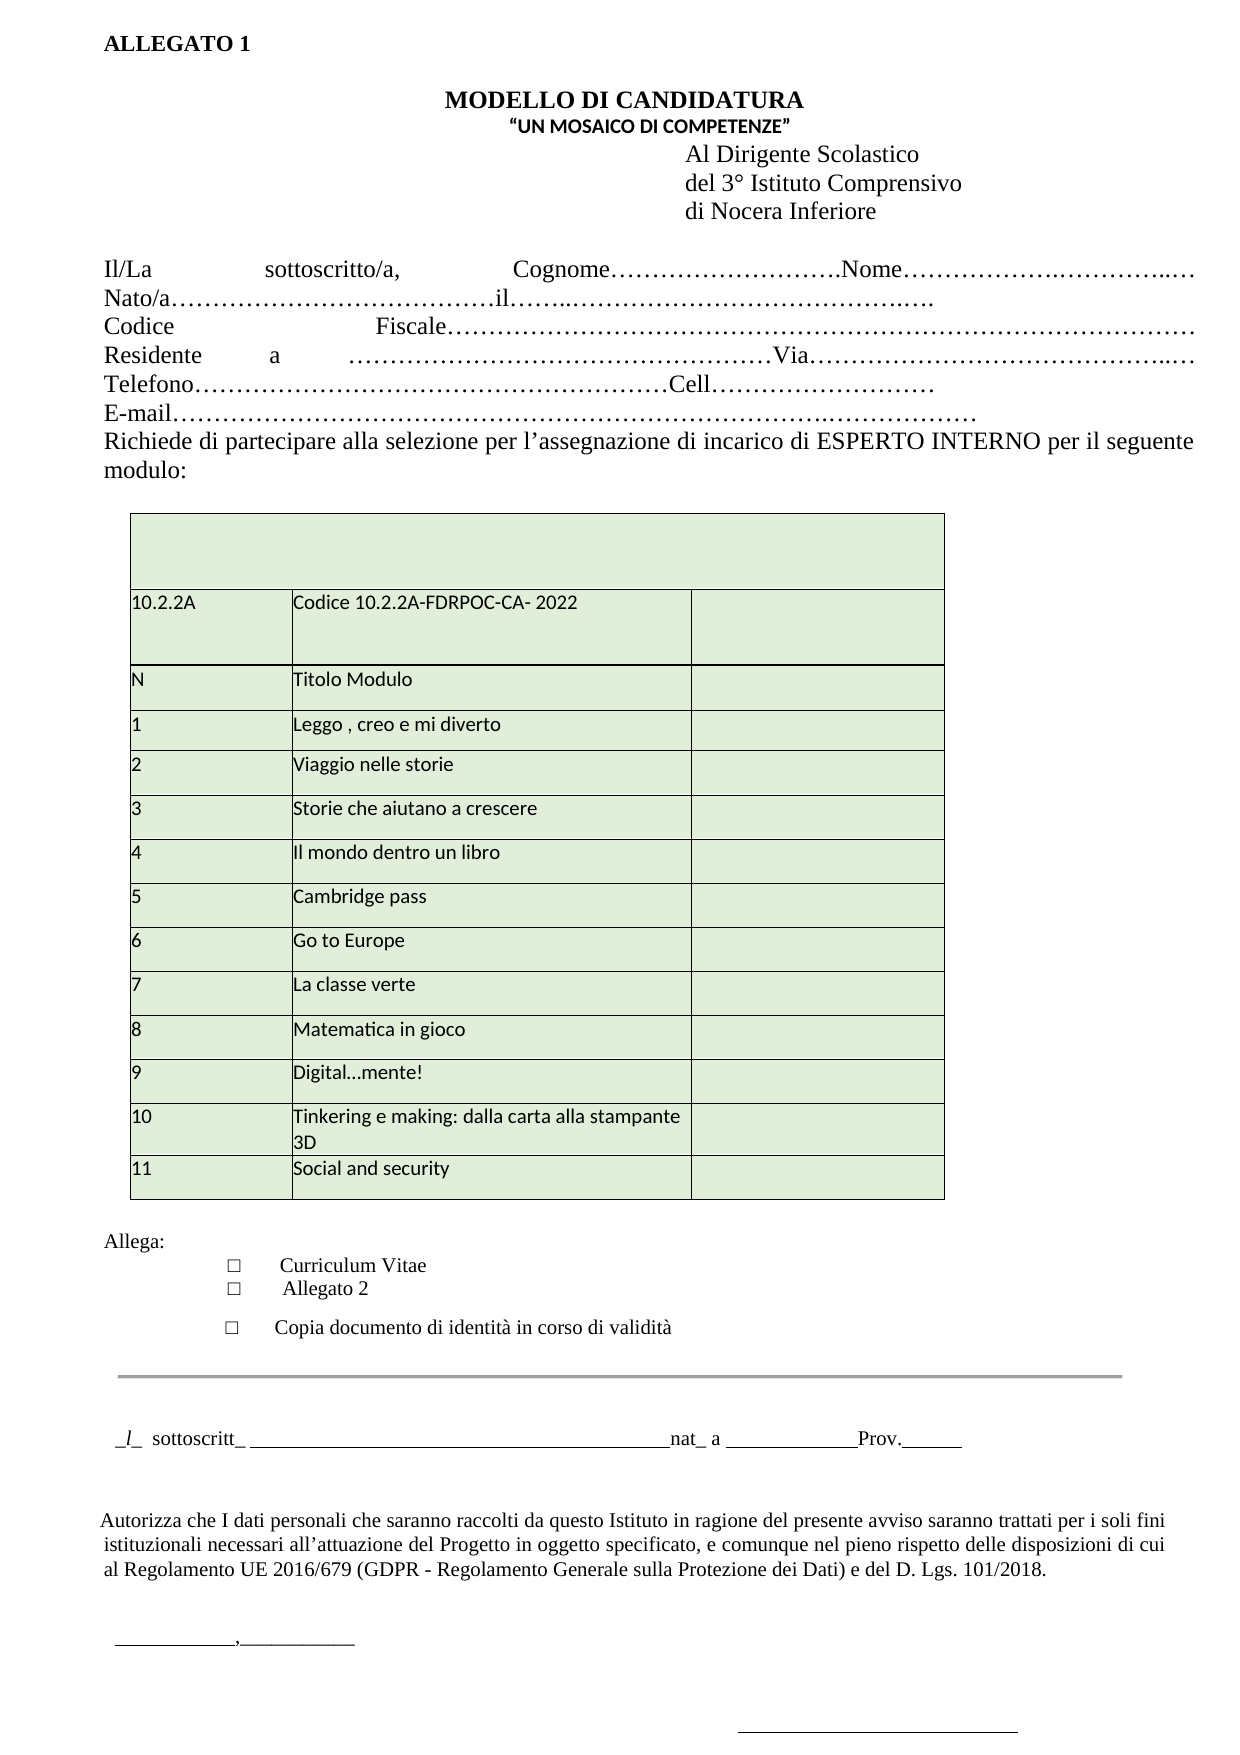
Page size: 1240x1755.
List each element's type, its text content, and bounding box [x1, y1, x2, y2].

table_cell [692, 751, 944, 794]
table_cell Viaggio nelle storie [293, 751, 691, 794]
table_cell 6 [131, 928, 292, 971]
table_cell Digital…mente! [293, 1060, 691, 1103]
table_cell 3 [131, 796, 292, 838]
table_cell [692, 1060, 944, 1103]
table_cell 5 [131, 884, 292, 927]
table_cell 10 [131, 1104, 292, 1154]
text Allega: [103, 1228, 1198, 1253]
text _l_ sottoscritt_ nat_ a Prov. [115, 1428, 1198, 1450]
table_cell Matematica in gioco [293, 1016, 691, 1058]
table_cell Social and security [293, 1156, 691, 1199]
text ,___________ [115, 1624, 1198, 1648]
text di Nocera Inferiore [685, 196, 1196, 225]
table_cell Cambridge pass [293, 884, 691, 927]
table_cell [692, 590, 944, 664]
text □ Curriculum Vitae [228, 1253, 1198, 1277]
table_cell 10.2.2A [131, 590, 292, 664]
table_cell [692, 884, 944, 927]
table_cell 8 [131, 1016, 292, 1058]
table_cell [692, 1016, 944, 1058]
text Il/La sottoscritto/a, Cognome……………………….Nome……………….…………..… Nato/a…………………………………il……..………………………………….…. Codice Fiscale……………………………………………………………………………… Residente a ……………………………………………Via……………………………………..… Telefono…………………………………………………Cell……………………… E-mail…………………………………………………………………….……………… Richiede di partecipare alla selezione per l’assegnazione di incarico di ESPERTO INTERNO per il seguente modulo: [103, 254, 1196, 484]
table_cell 1 [131, 711, 292, 750]
table_cell 4 [131, 840, 292, 883]
table_cell 11 [131, 1156, 292, 1199]
text □ Allegato 2 [228, 1278, 1198, 1300]
text MODELLO DI CANDIDATURA [59, 85, 1196, 113]
text Autorizza che I dati personali che saranno raccolti da questo Istituto in ragione del presente avviso saranno trattati per i soli fini istituzionali necessari all’attuazione del Progetto in oggetto specificato, e comunque nel pieno rispetto delle disposizioni di cui al Regolamento UE 2016/679 (GDPR - Regolamento Generale sulla Protezione dei Dati) e del D. Lgs. 101/2018. [89, 1508, 1167, 1581]
table_cell 9 [131, 1060, 292, 1103]
text “UN MOSAICO DI COMPETENZE” [103, 113, 1196, 139]
table_cell [692, 1156, 944, 1199]
table_cell Titolo Modulo [293, 666, 691, 710]
table_cell 7 [131, 972, 292, 1015]
table_cell [692, 796, 944, 838]
text Al Dirigente Scolastico [685, 139, 1196, 168]
table_header [131, 514, 944, 588]
text del 3° Istituto Comprensivo [685, 168, 1196, 196]
table_cell Go to Europe [293, 928, 691, 971]
table_cell Codice 10.2.2A-FDRPOC-CA- 2022 [293, 590, 691, 664]
table_cell Storie che aiutano a crescere [293, 796, 691, 838]
table_cell Leggo , creo e mi diverto [293, 711, 691, 750]
table_cell La classe verte [293, 972, 691, 1015]
table_cell N [131, 666, 292, 710]
table_cell [692, 711, 944, 750]
table_cell [692, 928, 944, 971]
table_cell [692, 840, 944, 883]
table_cell [692, 972, 944, 1015]
text ALLEGATO 1 [103, 29, 1196, 56]
table_cell Tinkering e making: dalla carta alla stampante 3D [293, 1104, 691, 1154]
table_cell [692, 666, 944, 710]
text □ Copia documento di identità in corso di validità [178, 1317, 1196, 1339]
table_cell Il mondo dentro un libro [293, 840, 691, 883]
table_cell [692, 1104, 944, 1154]
table_cell 2 [131, 751, 292, 794]
